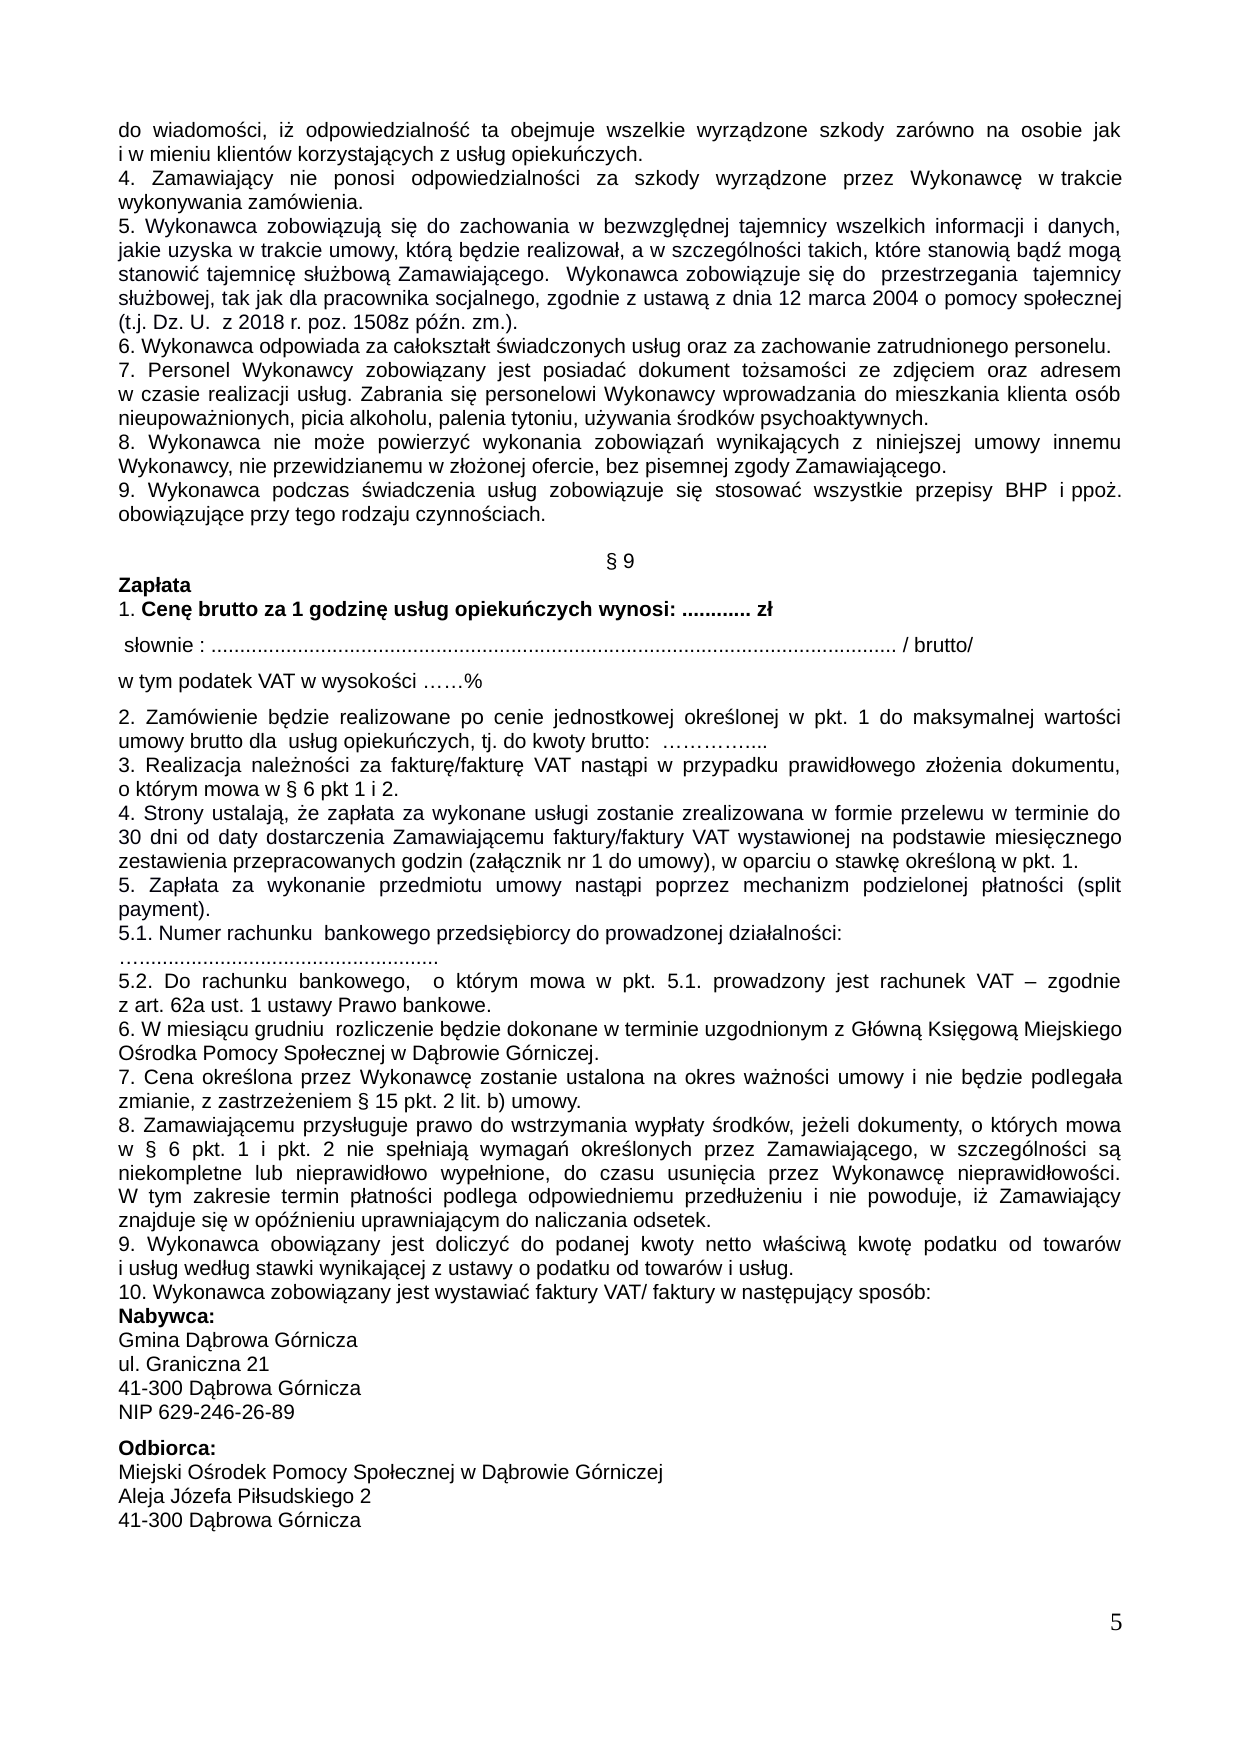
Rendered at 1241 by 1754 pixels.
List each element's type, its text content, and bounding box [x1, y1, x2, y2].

text do wiadomości, iż odpowiedzialność ta obejmuje wszelkie wyrządzone szkody zarówno na osobie jak i w mieniu klientów korzystających z usług opiekuńczych. [118, 118, 1122, 166]
text Zapłata [118, 573, 1122, 597]
text 6. Wykonawca odpowiada za całokształt świadczonych usług oraz za zachowanie zatrudnionego personelu. [118, 334, 1122, 358]
text 3. Realizacja należności za fakturę/fakturę VAT nastąpi w przypadku prawidłowego złożenia dokumentu, o którym mowa w § 6 pkt 1 i 2. [118, 753, 1122, 801]
list 1. Cenę brutto za 1 godzinę usług opiekuńczych wynosi: ............ zł [118, 597, 1122, 621]
list ….................................................... [118, 945, 1122, 969]
text 6. W miesiącu grudniu rozliczenie będzie dokonane w terminie uzgodnionym z Główną Księgową Miejskiego Ośrodka Pomocy Społecznej w Dąbrowie Górniczej. [118, 1017, 1122, 1064]
text 8. Wykonawca nie może powierzyć wykonania zobowiązań wynikających z niniejszej umowy innemu Wykonawcy, nie przewidzianemu w złożonej ofercie, bez pisemnej zgody Zamawiającego. [118, 429, 1122, 477]
text 5. Zapłata za wykonanie przedmiotu umowy nastąpi poprzez mechanizm podzielonej płatności (split payment). [118, 873, 1122, 921]
text Odbiorca: [118, 1436, 1122, 1459]
text Nabywca: [118, 1304, 1122, 1328]
text 41-300 Dąbrowa Górnicza [118, 1376, 1122, 1400]
text 8. Zamawiającemu przysługuje prawo do wstrzymania wypłaty środków, jeżeli dokumenty, o których mowa w § 6 pkt. 1 i pkt. 2 nie spełniają wymagań określonych przez Zamawiającego, w szczególności są niekompletne lub nieprawidłowo wypełnione, do czasu usunięcia przez Wykonawcę nieprawidłowości. W tym zakresie termin płatności podlega odpowiedniemu przedłużeniu i nie powoduje, iż Zamawiający znajduje się w opóźnieniu uprawniającym do naliczania odsetek. [118, 1112, 1122, 1232]
text Aleja Józefa Piłsudskiego 2 [118, 1483, 1122, 1507]
text Miejski Ośrodek Pomocy Społecznej w Dąbrowie Górniczej [118, 1459, 1122, 1483]
text Gmina Dąbrowa Górnicza [118, 1328, 1122, 1352]
text 4. Zamawiający nie ponosi odpowiedzialności za szkody wyrządzone przez Wykonawcę w trakcie wykonywania zamówienia. [118, 166, 1122, 214]
text 10. Wykonawca zobowiązany jest wystawiać faktury VAT/ faktury w następujący sposób: [118, 1280, 1122, 1304]
text 9. Wykonawca obowiązany jest doliczyć do podanej kwoty netto właściwą kwotę podatku od towarów i usług według stawki wynikającej z ustawy o podatku od towarów i usług. [118, 1232, 1122, 1280]
list 5.1. Numer rachunku bankowego przedsiębiorcy do prowadzonej działalności: [118, 921, 1122, 945]
text § 9 [118, 549, 1122, 573]
text 2. Zamówienie będzie realizowane po cenie jednostkowej określonej w pkt. 1 do maksymalnej wartości umowy brutto dla usług opiekuńczych, tj. do kwoty brutto: ………….... [118, 705, 1122, 753]
text NIP 629-246-26-89 [118, 1400, 1122, 1424]
text 4. Strony ustalają, że zapłata za wykonane usługi zostanie zrealizowana w formie przelewu w terminie do 30 dni od daty dostarczenia Zamawiającemu faktury/faktury VAT wystawionej na podstawie miesięcznego zestawienia przepracowanych godzin (załącznik nr 1 do umowy), w oparciu o stawkę określoną w pkt. 1. [118, 801, 1122, 873]
text słownie : ....................................................................................................................... / brutto/ [118, 633, 1122, 657]
text w tym podatek VAT w wysokości ……% [118, 669, 1122, 693]
text 7. Cena określona przez Wykonawcę zostanie ustalona na okres ważności umowy i nie będzie podlegała zmianie, z zastrzeżeniem § 15 pkt. 2 lit. b) umowy. [118, 1064, 1122, 1112]
text 9. Wykonawca podczas świadczenia usług zobowiązuje się stosować wszystkie przepisy BHP i ppoż. obowiązujące przy tego rodzaju czynnościach. [118, 477, 1122, 525]
text 7. Personel Wykonawcy zobowiązany jest posiadać dokument tożsamości ze zdjęciem oraz adresem w czasie realizacji usług. Zabrania się personelowi Wykonawcy wprowadzania do mieszkania klienta osób nieupoważnionych, picia alkoholu, palenia tytoniu, używania środków psychoaktywnych. [118, 358, 1122, 429]
text 5. Wykonawca zobowiązują się do zachowania w bezwzględnej tajemnicy wszelkich informacji i danych, jakie uzyska w trakcie umowy, którą będzie realizował, a w szczególności takich, które stanowią bądź mogą stanowić tajemnicę służbową Zamawiającego. Wykonawca zobowiązuje się do przestrzegania tajemnicy służbowej, tak jak dla pracownika socjalnego, zgodnie z ustawą z dnia 12 marca 2004 o pomocy społecznej (t.j. Dz. U. z 2018 r. poz. 1508z późn. zm.). [118, 214, 1122, 334]
text 41-300 Dąbrowa Górnicza [118, 1507, 1122, 1531]
text 5.2. Do rachunku bankowego, o którym mowa w pkt. 5.1. prowadzony jest rachunek VAT – zgodnie z art. 62a ust. 1 ustawy Prawo bankowe. [118, 969, 1122, 1017]
text ul. Graniczna 21 [118, 1352, 1122, 1376]
